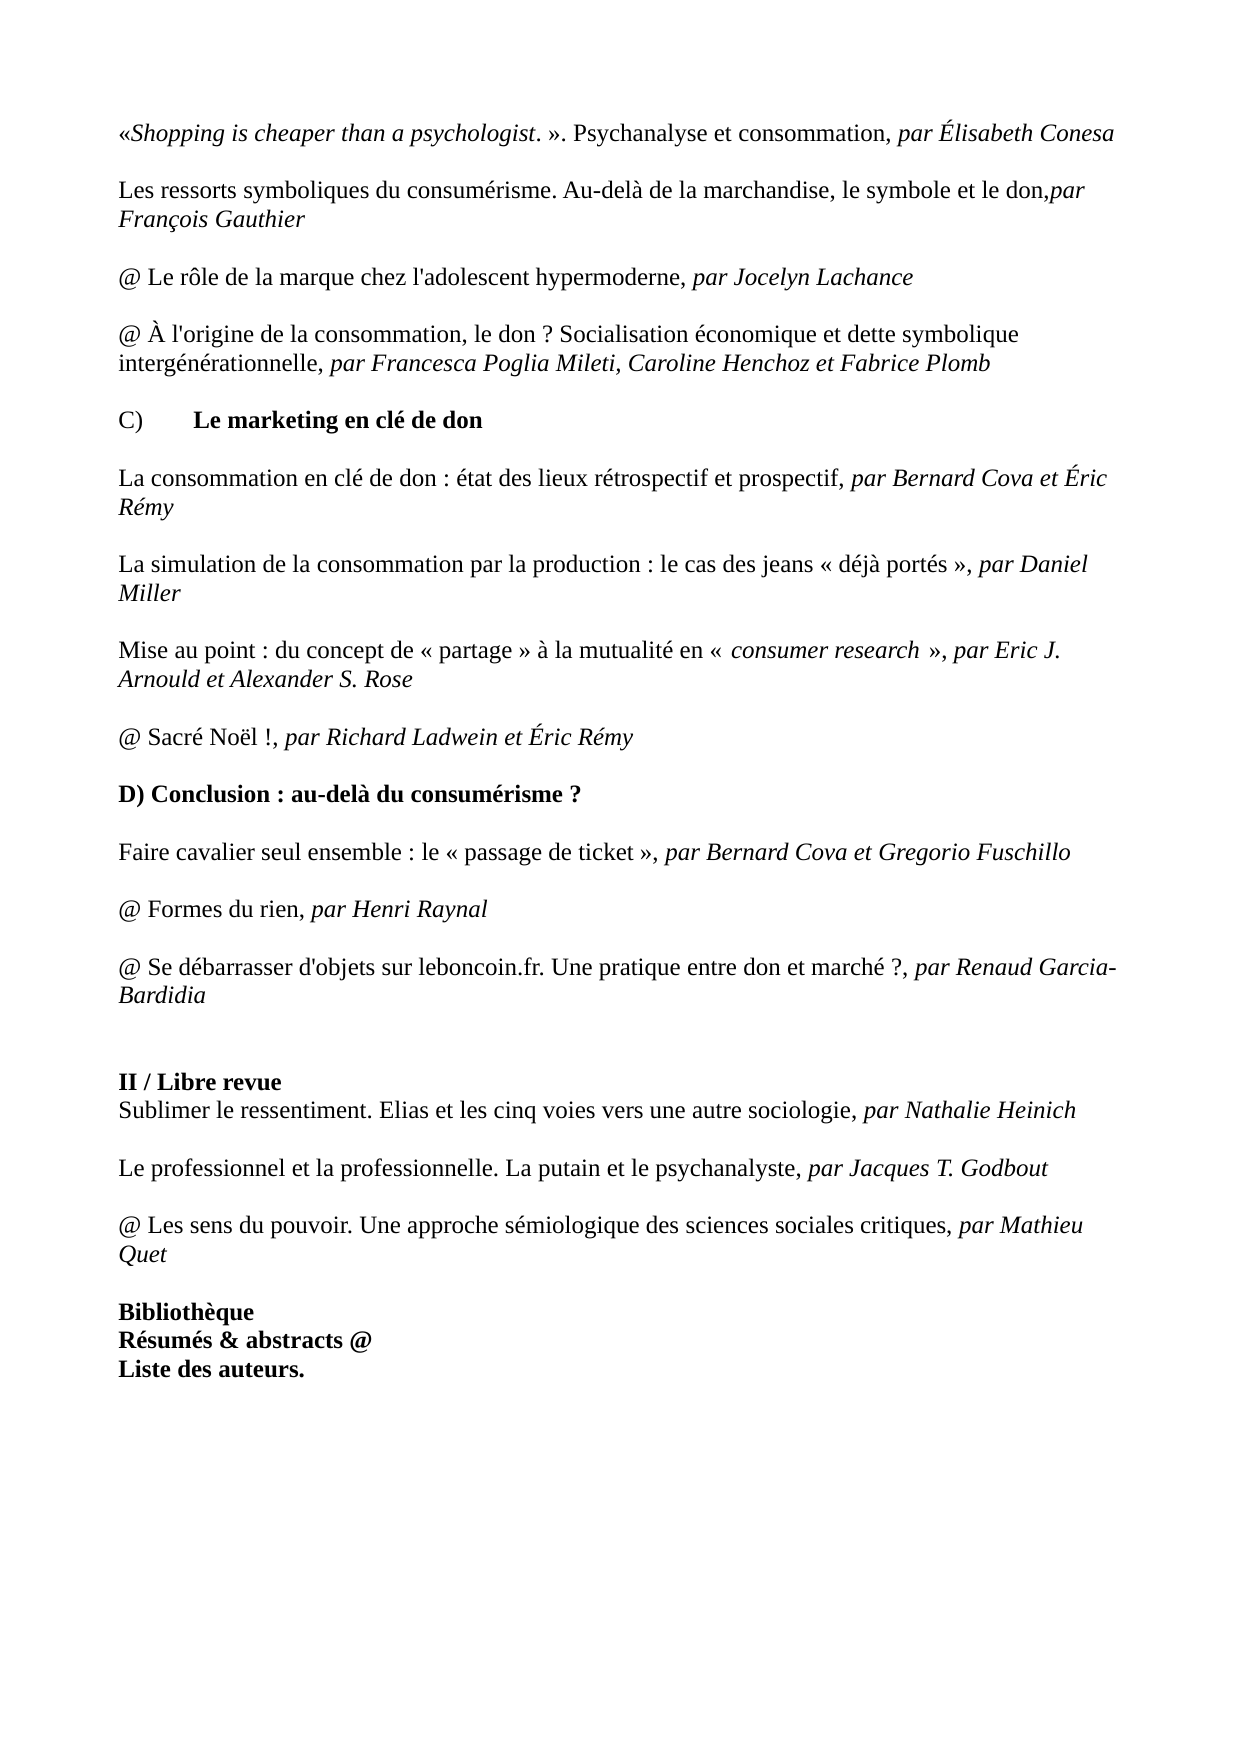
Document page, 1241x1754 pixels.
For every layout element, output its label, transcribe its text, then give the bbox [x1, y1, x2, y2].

list Le marketing en clé de don [118, 406, 1122, 434]
text @ À l'origine de la consommation, le don ? Socialisation économique et dette symbolique intergénérationnelle, par Francesca Poglia Mileti, Caroline Henchoz et Fabrice Plomb [118, 319, 1122, 406]
list @ Les sens du pouvoir. Une approche sémiologique des sciences sociales critiques, par Mathieu Quet [118, 1211, 1122, 1297]
list La consommation en clé de don : état des lieux rétrospectif et prospectif, par Bernard Cova et Éric Rémy [118, 463, 1122, 549]
list Bibliothèque Résumés & abstracts @ Liste des auteurs. [118, 1297, 1122, 1412]
list @ Se débarrasser d'objets sur leboncoin.fr. Une pratique entre don et marché ?, par Renaud Garcia-Bardidia [118, 952, 1122, 1038]
list La simulation de la consommation par la production : le cas des jeans « déjà portés », par Daniel Miller [118, 549, 1122, 636]
list II / Libre revue Sublimer le ressentiment. Elias et les cinq voies vers une autre sociologie, par Nathalie Heinich [118, 1067, 1122, 1153]
text Les ressorts symboliques du consumérisme. Au-delà de la marchandise, le symbole et le don,par François Gauthier [118, 176, 1122, 262]
list D) Conclusion : au-delà du consumérisme ? [118, 779, 1122, 837]
list Mise au point : du concept de « partage » à la mutualité en « consumer research », par Eric J. Arnould et Alexander S. Rose [118, 636, 1122, 722]
list @ Sacré Noël !, par Richard Ladwein et Éric Rémy [118, 722, 1122, 779]
list Le professionnel et la professionnelle. La putain et le psychanalyste, par Jacques T. Godbout [118, 1153, 1122, 1211]
list @ Formes du rien, par Henri Raynal [118, 894, 1122, 952]
list Faire cavalier seul ensemble : le « passage de ticket », par Bernard Cova et Gregorio Fuschillo [118, 837, 1122, 894]
text @ Le rôle de la marque chez l'adolescent hypermoderne, par Jocelyn Lachance [118, 262, 1122, 319]
text «Shopping is cheaper than a psychologist. ». Psychanalyse et consommation, par Élisabeth Conesa [118, 118, 1122, 176]
